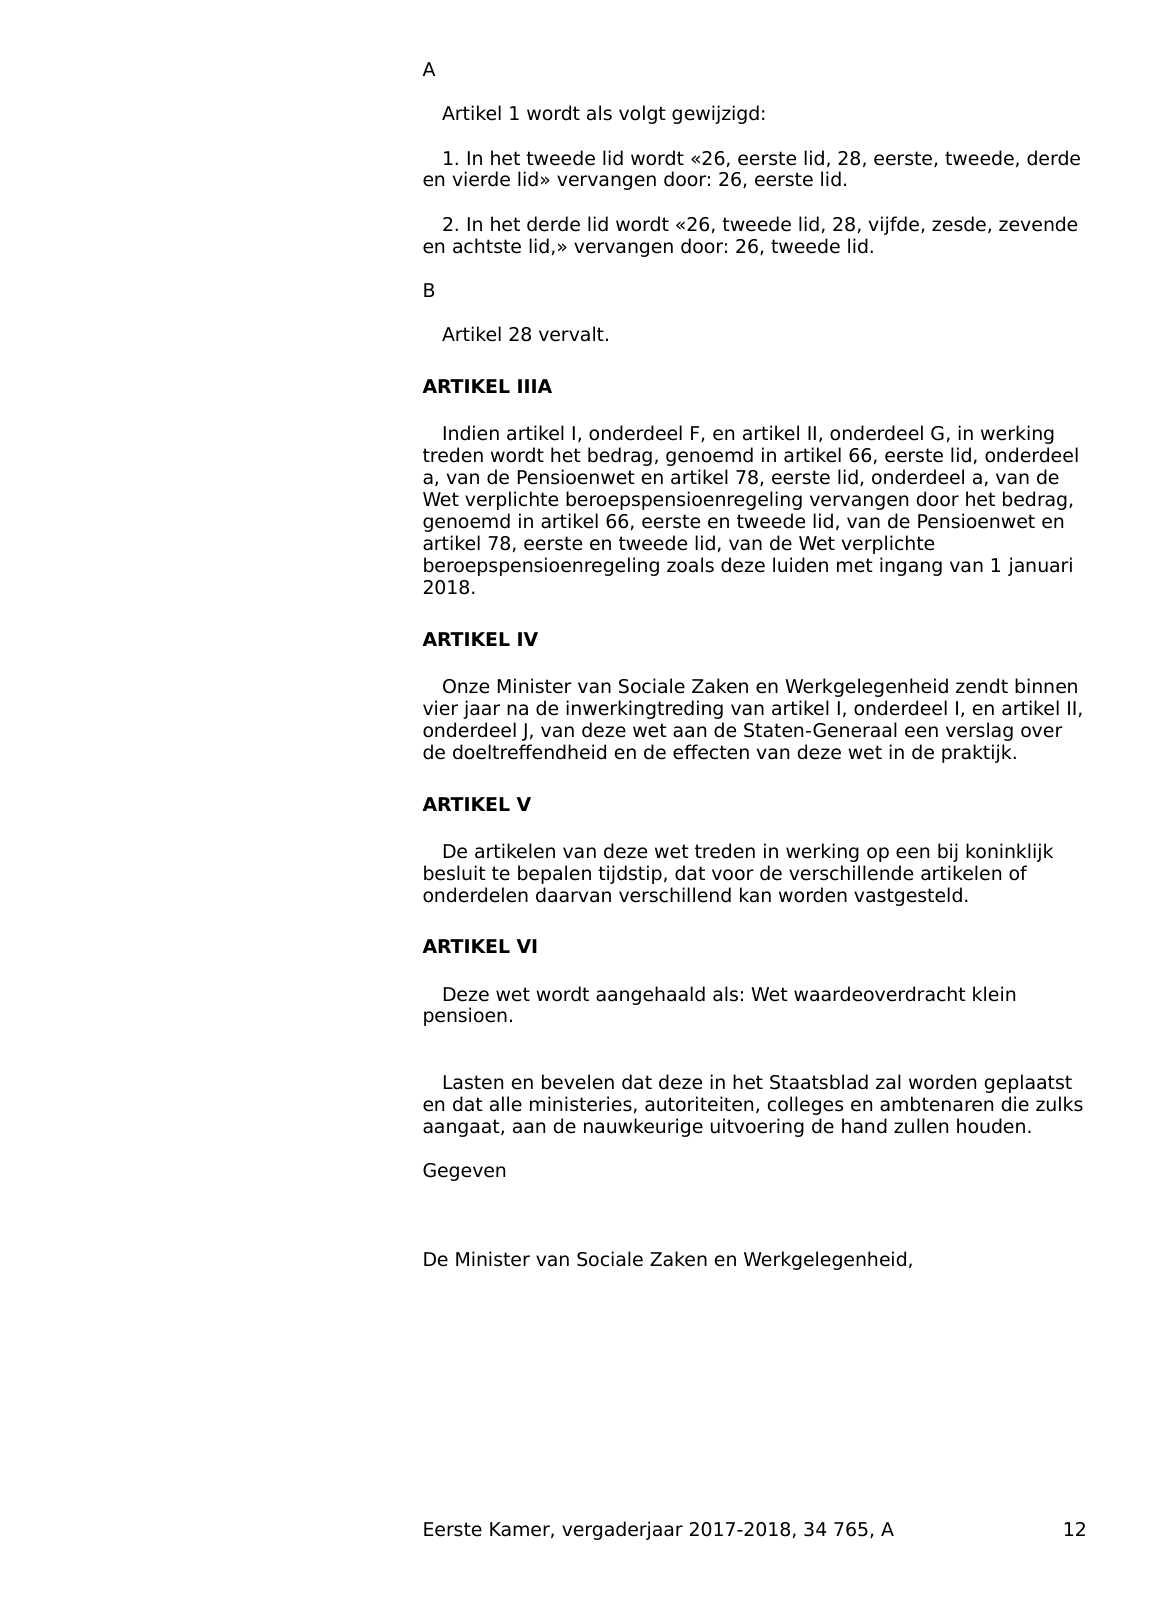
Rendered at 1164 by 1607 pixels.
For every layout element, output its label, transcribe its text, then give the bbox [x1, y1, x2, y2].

text B [422, 280, 1087, 302]
text Indien artikel I, onderdeel F, en artikel II, onderdeel G, in werking treden wordt het bedrag, genoemd in artikel 66, eerste lid, onderdeel a, van de Pensioenwet en artikel 78, eerste lid, onderdeel a, van de Wet verplichte beroepspensioenregeling vervangen door het bedrag, genoemd in artikel 66, eerste en tweede lid, van de Pensioenwet en artikel 78, eerste en tweede lid, van de Wet verplichte beroepspensioenregeling zoals deze luiden met ingang van 1 januari 2018. [422, 423, 1087, 599]
text Artikel 28 vervalt. [422, 324, 1087, 346]
text Artikel 1 wordt als volgt gewijzigd: [422, 103, 1087, 125]
text De artikelen van deze wet treden in werking op een bij koninklijk besluit te bepalen tijdstip, dat voor de verschillende artikelen of onderdelen daarvan verschillend kan worden vastgesteld. [422, 841, 1087, 906]
text Onze Minister van Sociale Zaken en Werkgelegenheid zendt binnen vier jaar na de inwerkingtreding van artikel I, onderdeel I, en artikel II, onderdeel J, van deze wet aan de Staten-Generaal een verslag over de doeltreffendheid en de effecten van deze wet in de praktijk. [422, 676, 1087, 763]
subtitle ARTIKEL VI [422, 936, 1087, 958]
text Gegeven [422, 1160, 1087, 1182]
text Deze wet wordt aangehaald als: Wet waardeoverdracht klein pensioen. [422, 983, 1087, 1027]
text Lasten en bevelen dat deze in het Staatsblad zal worden geplaatst en dat alle ministeries, autoriteiten, colleges en ambtenaren die zulks aangaat, aan de nauwkeurige uitvoering de hand zullen houden. [422, 1072, 1087, 1138]
subtitle ARTIKEL IV [422, 629, 1087, 651]
text A [422, 59, 1087, 81]
text 1. In het tweede lid wordt «26, eerste lid, 28, eerste, tweede, derde en vierde lid» vervangen door: 26, eerste lid. [422, 147, 1087, 191]
text De Minister van Sociale Zaken en Werkgelegenheid, [422, 1248, 1087, 1270]
subtitle ARTIKEL IIIA [422, 376, 1087, 398]
text 2. In het derde lid wordt «26, tweede lid, 28, vijfde, zesde, zevende en achtste lid,» vervangen door: 26, tweede lid. [422, 213, 1087, 257]
subtitle ARTIKEL V [422, 793, 1087, 816]
